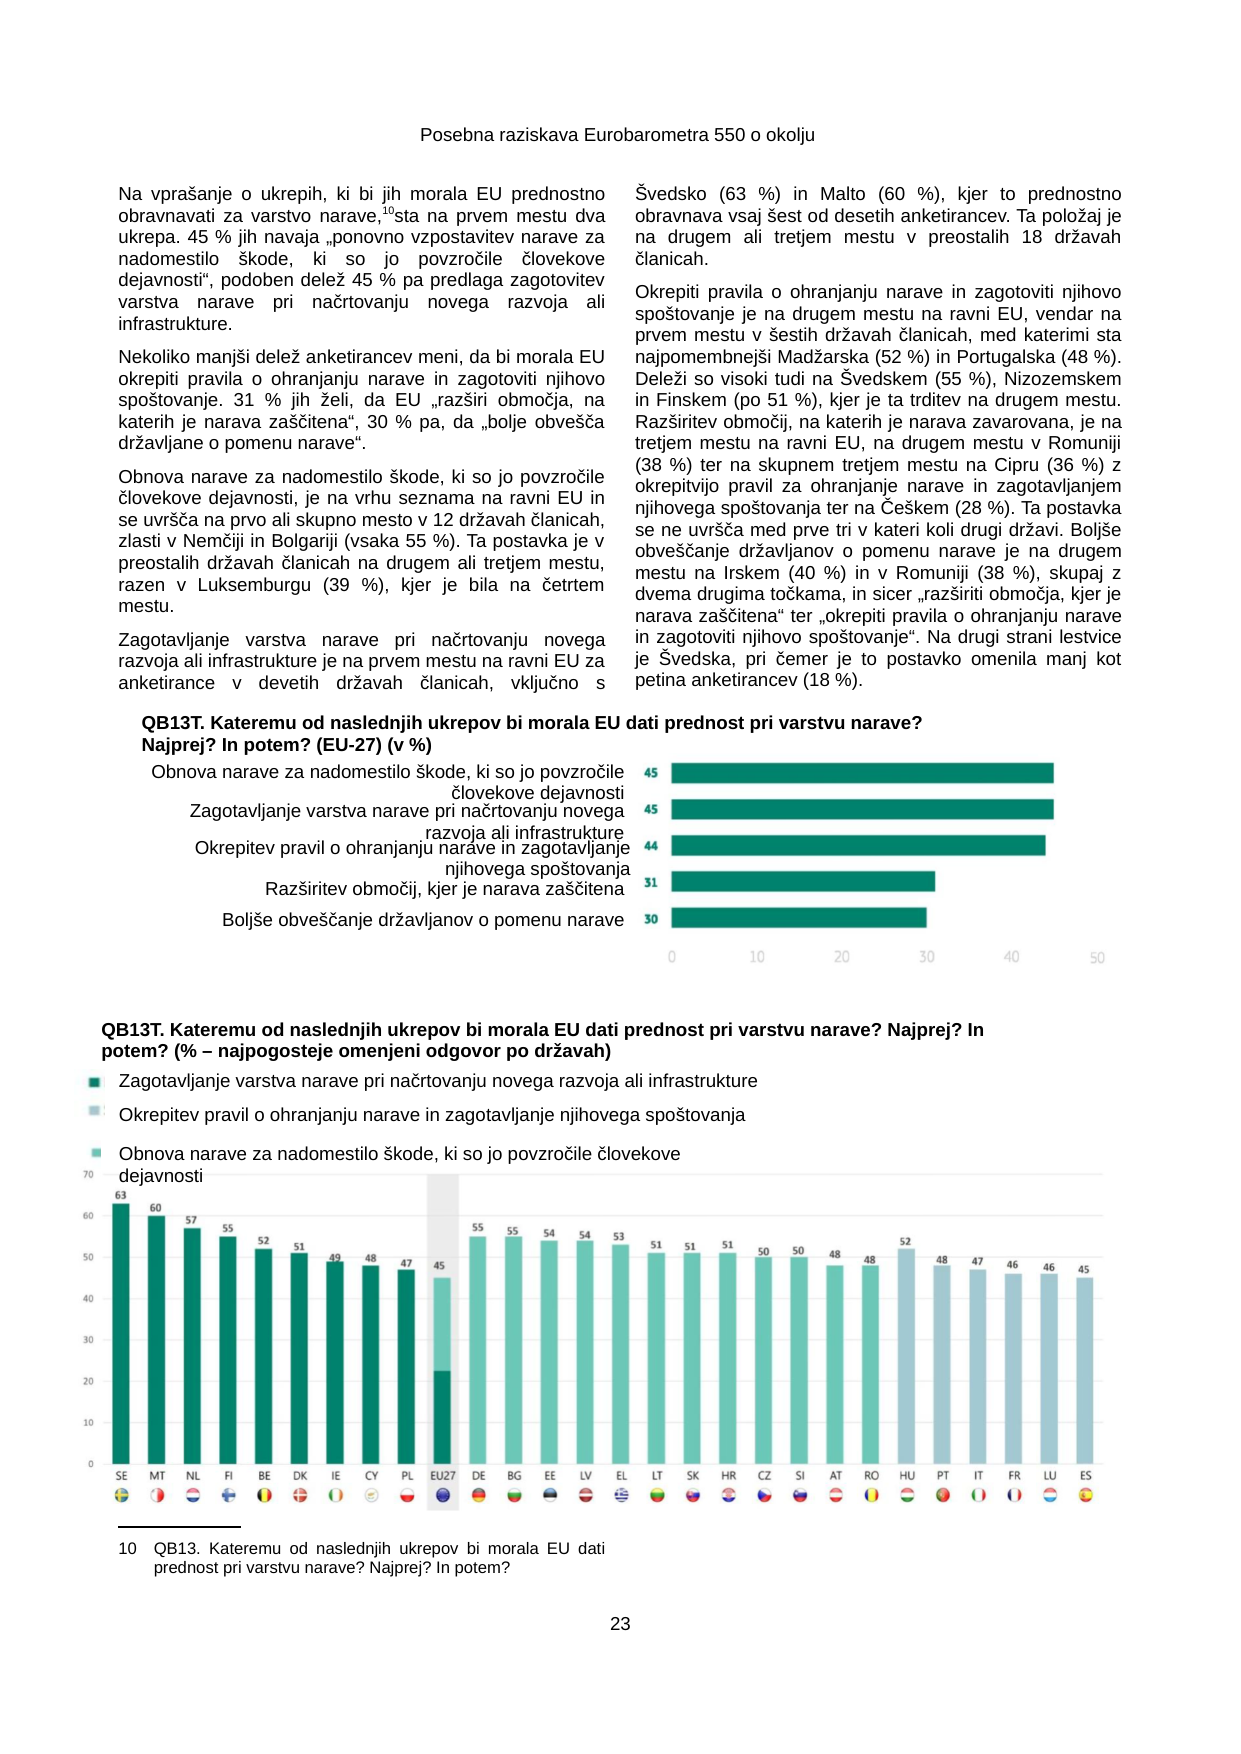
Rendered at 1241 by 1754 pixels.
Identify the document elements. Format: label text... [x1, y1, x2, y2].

picture [68, 1140, 1109, 1511]
text Nekoliko manjši delež anketirancev meni, da bi morala EU okrepiti pravila o ohranjanju narave in zagotoviti njihovo spoštovanje. 31 % jih želi, da EU „razširi območja, na katerih je narava zaščitena“, 30 % pa, da „bolje obvešča državljane o pomenu narave“. [118, 346, 605, 454]
picture [74, 1069, 105, 1121]
picture [635, 753, 1108, 995]
text Švedsko (63 %) in Malto (60 %), kjer to prednostno obravnava vsaj šest od desetih anketirancev. Ta položaj je na drugem ali tretjem mestu v preostalih 18 državah članicah. [635, 183, 1122, 269]
text Na vprašanje o ukrepih, ki bi jih morala EU prednostno obravnavati za varstvo narave,sta na prvem mestu dva ukrepa. 45 % jih navaja „ponovno vzpostavitev narave za nadomestilo škode, ki so jo povzročile človekove dejavnosti“, podoben delež 45 % pa predlaga zagotovitev varstva narave pri načrtovanju novega razvoja ali infrastrukture. [118, 183, 605, 334]
text Zagotavljanje varstva narave pri načrtovanju novega razvoja ali infrastrukture je na prvem mestu na ravni EU za anketirance v devetih državah članicah, vključno s [118, 628, 605, 693]
text Obnova narave za nadomestilo škode, ki so jo povzročile človekove dejavnosti, je na vrhu seznama na ravni EU in se uvršča na prvo ali skupno mesto v 12 državah članicah, zlasti v Nemčiji in Bolgariji (vsaka 55 %). Ta postavka je v preostalih državah članicah na drugem ali tretjem mestu, razen v Luksemburgu (39 %), kjer je bila na četrtem mestu. [118, 466, 605, 616]
text QB13. Kateremu od naslednjih ukrepov bi morala EU dati prednost pri varstvu narave? Najprej? In potem? [118, 1538, 605, 1577]
text Okrepiti pravila o ohranjanju narave in zagotoviti njihovo spoštovanje je na drugem mestu na ravni EU, vendar na prvem mestu v šestih državah članicah, med katerimi sta najpomembnejši Madžarska (52 %) in Portugalska (48 %). Deleži so visoki tudi na Švedskem (55 %), Nizozemskem in Finskem (po 51 %), kjer je ta trditev na drugem mestu. Razširitev območij, na katerih je narava zavarovana, je na tretjem mestu na ravni EU, na drugem mestu v Romuniji (38 %) ter na skupnem tretjem mestu na Cipru (36 %) z okrepitvijo pravil za ohranjanje narave in zagotavljanjem njihovega spoštovanja ter na Češkem (28 %). Ta postavka se ne uvršča med prve tri v kateri koli drugi državi. Boljše obveščanje državljanov o pomenu narave je na drugem mestu na Irskem (40 %) in v Romuniji (38 %), skupaj z dvema drugima točkama, in sicer „razširiti območja, kjer je narava zaščitena“ ter „okrepiti pravila o ohranjanju narave in zagotoviti njihovo spoštovanje“. Na drugi strani lestvice je Švedska, pri čemer je to postavko omenila manj kot petina anketirancev (18 %). [635, 281, 1122, 691]
